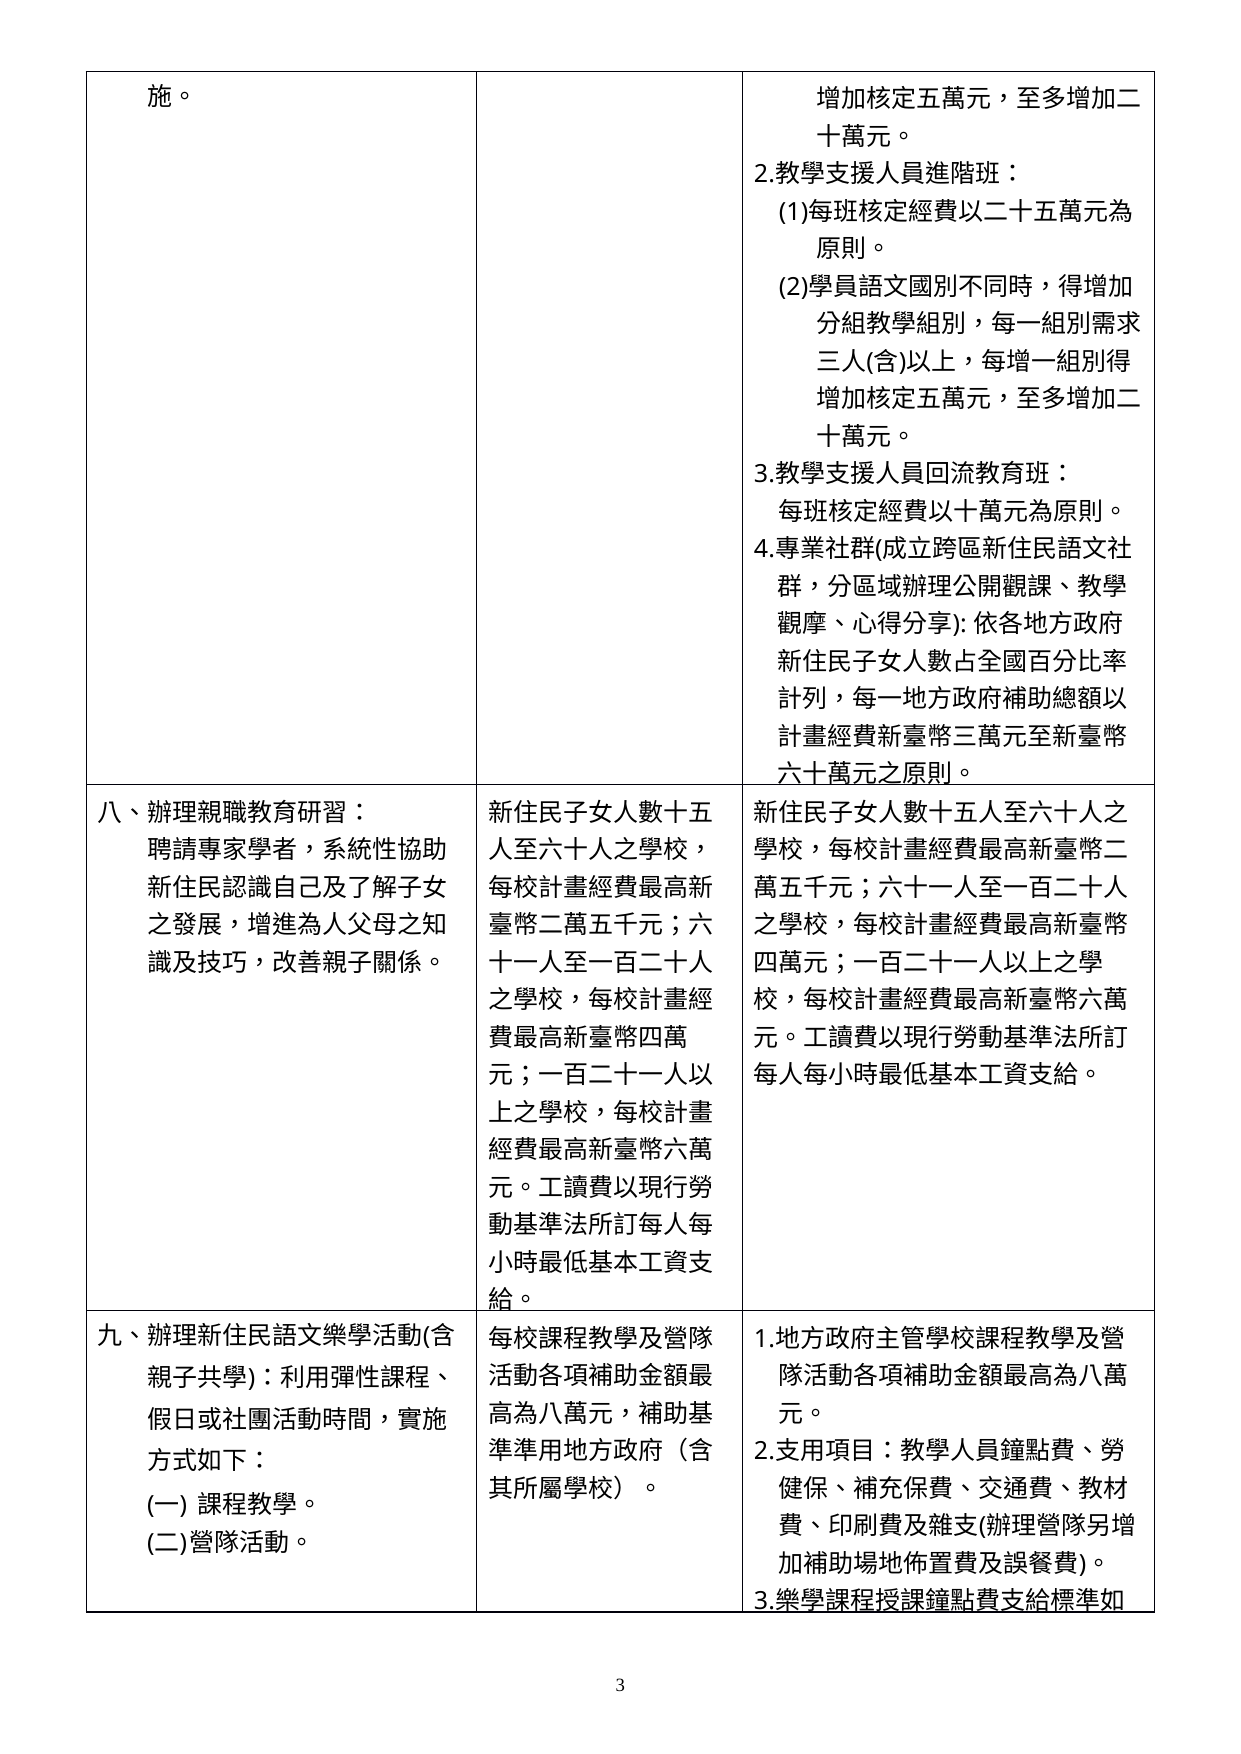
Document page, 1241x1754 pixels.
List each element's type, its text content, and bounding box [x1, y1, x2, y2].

table_cell 辦理新住民語文樂學活動(含親子共學)：利用彈性課程、假日或社團活動時間，實施方式如下： 課程教學。 營隊活動。 [87, 1311, 476, 1611]
table_cell 辦理教學支援人員增能培訓及相關專業成長：辦理初、進階增能培訓及已在職之教支人員回流教育培訓，以因應十二年國民基本教育課程綱要新住民語文課程之實施。 [87, 72, 476, 784]
table_cell 新住民子女人數十五人至六十人之學校，每校計畫經費最高新臺幣二萬五千元；六十一人至一百二十人之學校，每校計畫經費最高新臺幣四萬元；一百二十一人以上之學校，每校計畫經費最高新臺幣六萬元。工讀費以現行勞動基準法所訂每人每小時最低基本工資支給。 [477, 785, 742, 1310]
table_cell 1.地方政府主管學校課程教學及營隊活動各項補助金額最高為八萬元。 2.支用項目：教學人員鐘點費、勞健保、補充保費、交通費、教材費、印刷費及雜支(辦理營隊另增加補助場地佈置費及誤餐費)。 3.樂學課程授課鐘點費支給標準如 [743, 1311, 1154, 1611]
table_cell 新住民子女人數十五人至六十人之學校，每校計畫經費最高新臺幣二萬五千元；六十一人至一百二十人之學校，每校計畫經費最高新臺幣四萬元；一百二十一人以上之學校，每校計畫經費最高新臺幣六萬元。工讀費以現行勞動基準法所訂每人每小時最低基本工資支給。 [743, 785, 1154, 1310]
table_cell 增加核定五萬元，至多增加二十萬元。 2.教學支援人員進階班： (1)每班核定經費以二十五萬元為原則。 (2)學員語文國別不同時，得增加分組教學組別，每一組別需求三人(含)以上，每增一組別得增加核定五萬元，至多增加二十萬元。 3.教學支援人員回流教育班： 每班核定經費以十萬元為原則。 專業社群(成立跨區新住民語文社群，分區域辦理公開觀課、教學觀摩、心得分享): 依各地方政府新住民子女人數占全國百分比率計列，每一地方政府補助總額以計畫經費新臺幣三萬元至新臺幣六十萬元之原則。 [743, 72, 1154, 784]
table_cell [477, 72, 742, 784]
table_cell 八、辦理親職教育研習： 聘請專家學者，系統性協助新住民認識自己及了解子女之發展，增進為人父母之知識及技巧，改善親子關係。 [87, 785, 476, 1310]
table_cell 每校課程教學及營隊活動各項補助金額最高為八萬元，補助基準準用地方政府（含其所屬學校）。 [477, 1311, 742, 1611]
